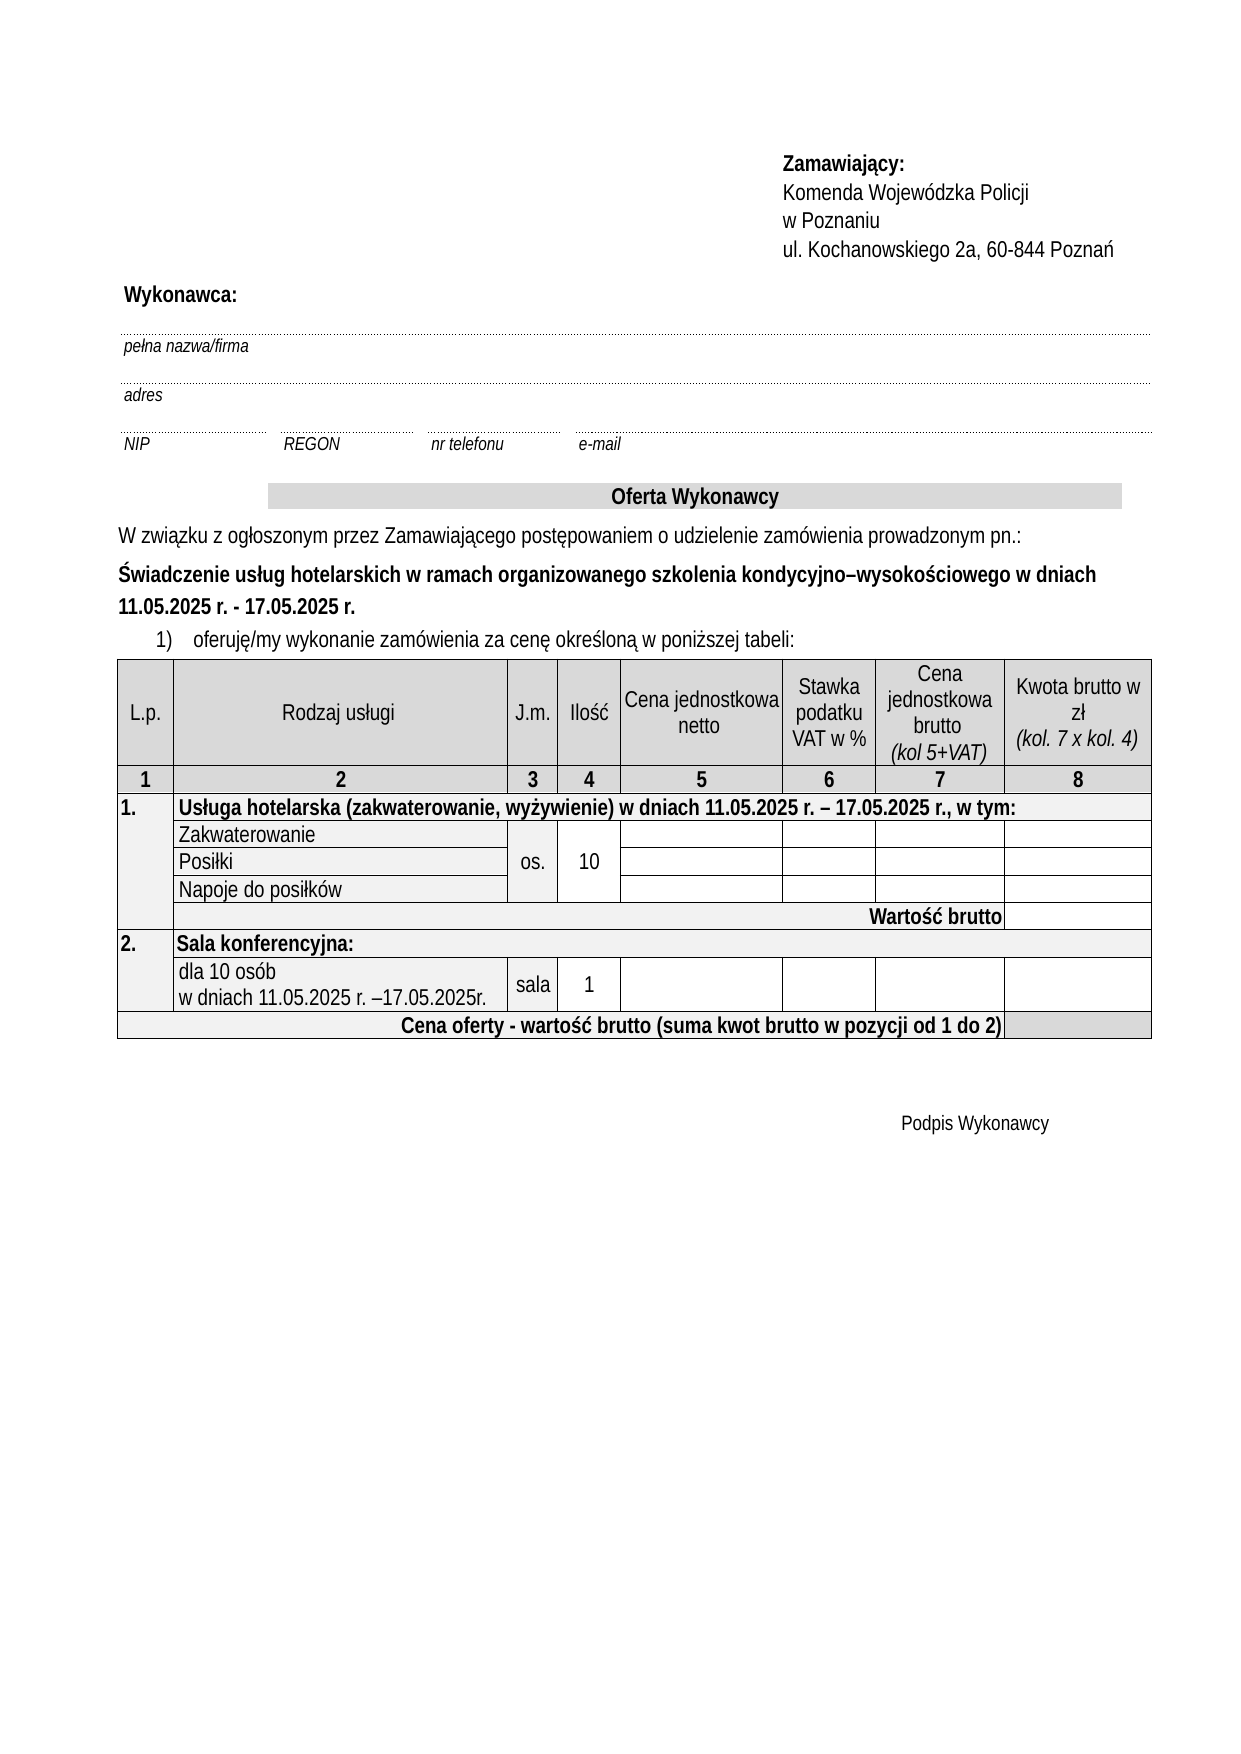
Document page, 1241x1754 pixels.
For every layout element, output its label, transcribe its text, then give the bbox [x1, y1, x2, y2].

table_cell [783, 848, 875, 874]
table_cell [876, 848, 1004, 874]
table_cell sala [508, 958, 557, 1011]
table_cell 6 [783, 766, 875, 792]
table_cell 7 [876, 766, 1004, 792]
table_cell Usługa hotelarska (zakwaterowanie, wyżywienie) w dniach 11.05.2025 r. – 17.05.2025 r., w tym: [174, 794, 1151, 820]
table_cell 4 [558, 766, 620, 792]
table_cell [561, 406, 576, 432]
table_cell 1 [558, 958, 620, 1011]
text Podpis Wykonawcy [236, 1111, 1122, 1135]
table_cell [118, 930, 173, 1011]
table_cell [621, 876, 782, 902]
table_header Cena jednostkowa netto [621, 660, 782, 765]
table_cell NIP [121, 432, 266, 455]
text ul. Kochanowskiego 2a, 60-844 Poznań [783, 236, 1122, 263]
table_cell nr telefonu [428, 432, 561, 455]
table_cell [121, 406, 266, 432]
table_cell [783, 958, 875, 1011]
table_cell [876, 958, 1004, 1011]
table_header Rodzaj usługi [174, 660, 507, 765]
table_cell [621, 958, 782, 1011]
table_cell 3 [508, 766, 557, 792]
text Komenda Wojewódzka Policji [783, 178, 1122, 205]
text w Poznaniu [783, 207, 1122, 234]
table_cell [1005, 1012, 1151, 1038]
table_cell [1005, 958, 1151, 1011]
table_cell [413, 406, 428, 432]
table_cell 8 [1005, 766, 1151, 792]
table_cell [121, 308, 1151, 334]
table_header Stawka podatku VAT w % [783, 660, 875, 765]
table_cell [621, 848, 782, 874]
table_cell Posiłki [174, 848, 507, 874]
table_header L.p. [118, 660, 173, 765]
table_header Ilość [558, 660, 620, 765]
table_cell Napoje do posiłków [174, 876, 507, 902]
text Świadczenie usług hotelarskich w ramach organizowanego szkolenia kondycyjno–wysokościowego w dniach [118, 561, 1122, 587]
table_cell [1005, 903, 1151, 929]
table_cell [266, 406, 281, 432]
table_cell [428, 406, 561, 432]
text 11.05.2025 r. - 17.05.2025 r. [118, 593, 1122, 620]
table_cell [1005, 876, 1151, 902]
table_cell Cena oferty - wartość brutto (suma kwot brutto w pozycji od 1 do 2) [118, 1012, 1004, 1038]
table_cell [1005, 848, 1151, 874]
table_cell [266, 432, 281, 455]
text Zamawiający: [783, 149, 1122, 176]
list oferuję/my wykonanie zamówienia za cenę określoną w poniższej tabeli: [156, 626, 1122, 652]
table_cell [121, 357, 1151, 383]
table_header Cena jednostkowa brutto (kol 5+VAT) [876, 660, 1004, 765]
table_cell 2 [174, 766, 507, 792]
table_cell [621, 821, 782, 847]
table_cell 1 [118, 766, 173, 792]
table_cell Zakwaterowanie [174, 821, 507, 847]
table_cell REGON [281, 432, 413, 455]
table_cell e-mail [576, 432, 1151, 455]
list Oferta Wykonawcy [268, 483, 1122, 509]
table_header Kwota brutto w zł (kol. 7 x kol. 4) [1005, 660, 1151, 765]
table_cell os. [508, 821, 557, 902]
table_cell Sala konferencyjna: [174, 930, 1151, 957]
table_cell [876, 821, 1004, 847]
table_header J.m. [508, 660, 557, 765]
table_cell 5 [621, 766, 782, 792]
table_cell [1005, 821, 1151, 847]
table_cell [413, 432, 428, 455]
table_cell Wartość brutto [174, 903, 1004, 929]
table_cell 10 [558, 821, 620, 902]
table_cell [876, 876, 1004, 902]
table_cell pełna nazwa/firma [121, 334, 1151, 357]
table_cell [561, 432, 576, 455]
table_cell [783, 876, 875, 902]
table_cell [281, 406, 413, 432]
table_header Wykonawca: [121, 281, 1151, 307]
table_cell [118, 794, 173, 929]
table_cell [576, 406, 1151, 432]
table_cell adres [121, 383, 1151, 406]
text W związku z ogłoszonym przez Zamawiającego postępowaniem o udzielenie zamówienia prowadzonym pn.: [118, 522, 1122, 548]
table_cell dla 10 osób w dniach 11.05.2025 r. –17.05.2025r. [174, 958, 507, 1011]
table_cell [783, 821, 875, 847]
